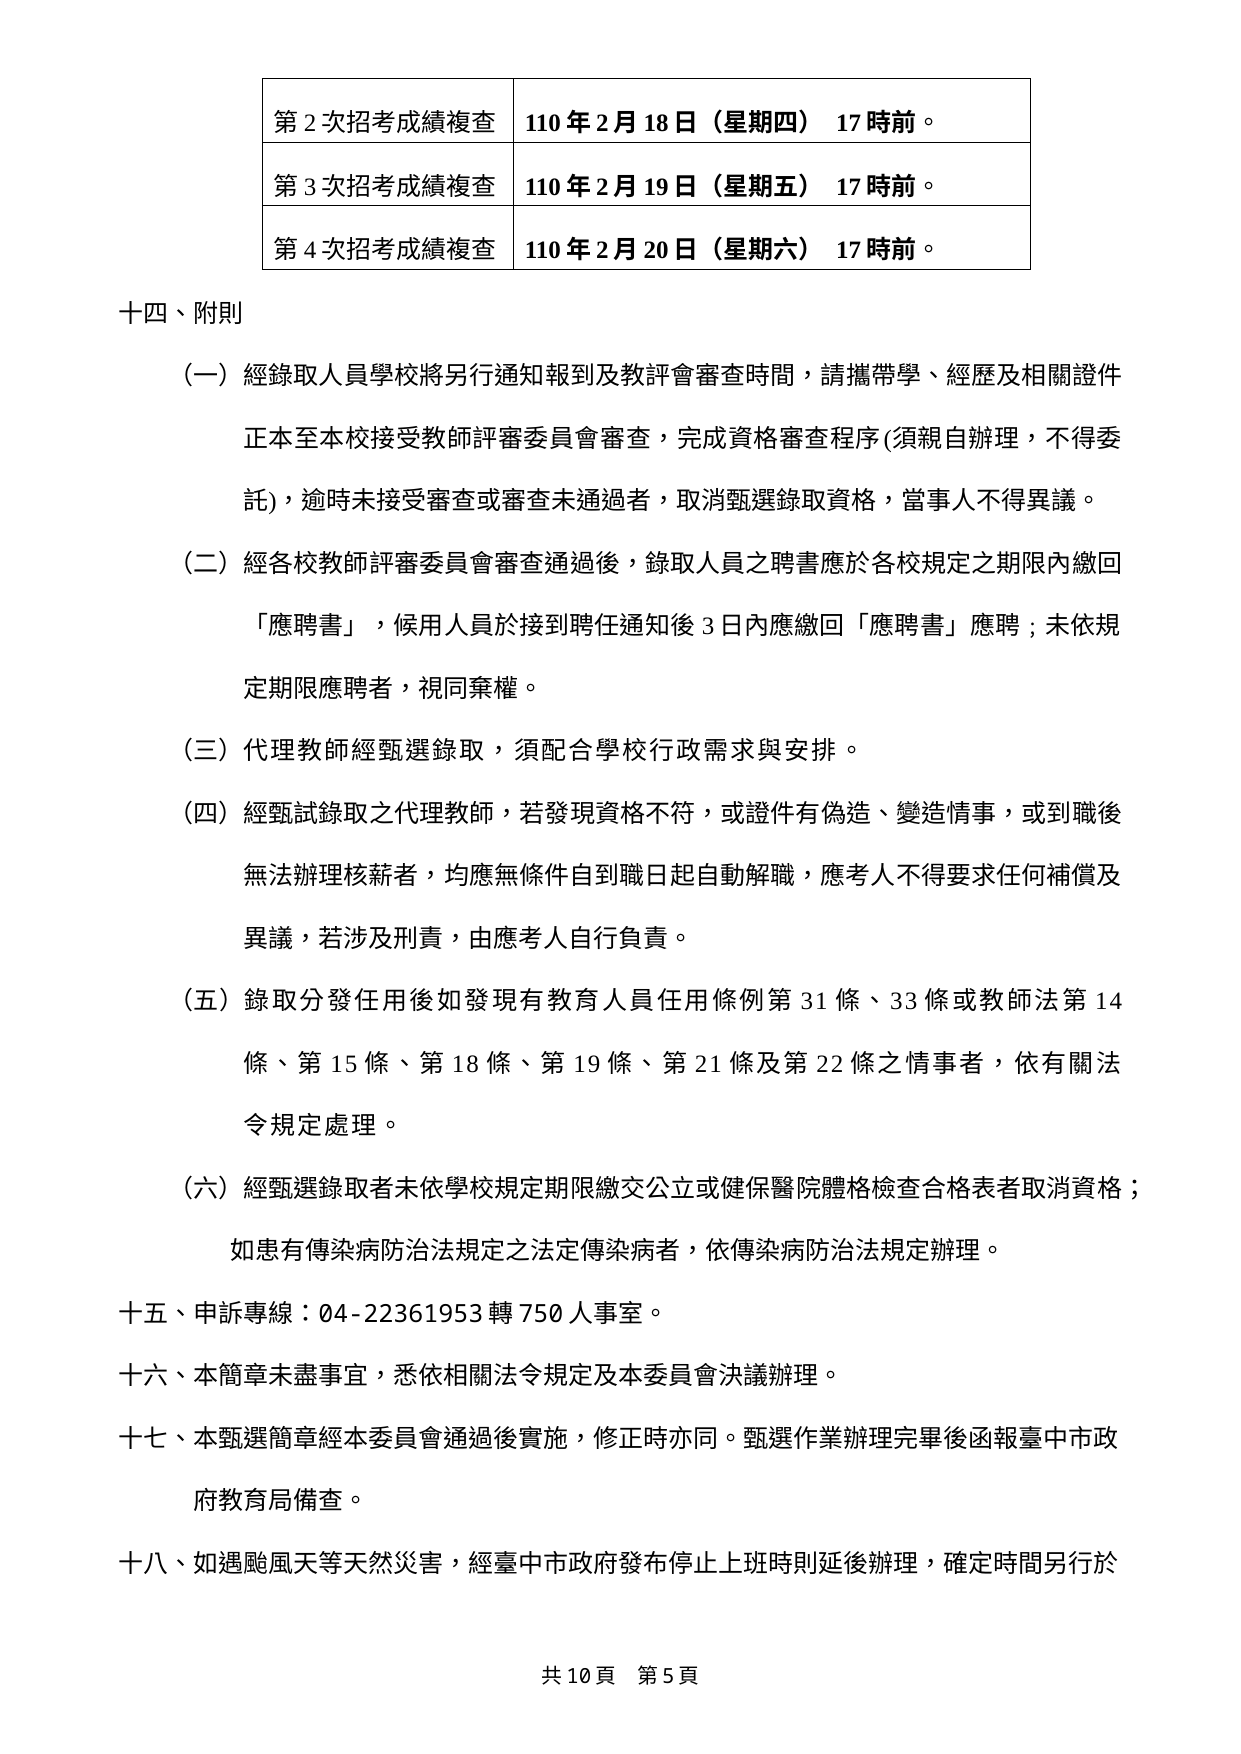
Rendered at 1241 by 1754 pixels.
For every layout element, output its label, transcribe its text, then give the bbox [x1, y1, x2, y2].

text （五）錄取分發任用後如發現有教育人員任用條例第31條、33條或教師法第14條、第15條、第18條、第19條、第21條及第22條之情事者，依有關法令規定處理。 [168, 957, 1122, 1145]
table_cell 110年2月19日（星期五） 17時前。 [514, 143, 1030, 205]
table_cell 110年2月20日（星期六） 17時前。 [514, 206, 1030, 269]
text 十七、本甄選簡章經本委員會通過後實施，修正時亦同。甄選作業辦理完畢後函報臺中市政府教育局備查。 [118, 1395, 1122, 1520]
text （二）經各校教師評審委員會審查通過後，錄取人員之聘書應於各校規定之期限內繳回「應聘書」，候用人員於接到聘任通知後3日內應繳回「應聘書」應聘﹔未依規定期限應聘者，視同棄權。 [168, 520, 1122, 707]
text （三）代理教師經甄選錄取，須配合學校行政需求與安排。 [168, 707, 1122, 770]
table_cell 第3次招考成績複查 [263, 143, 513, 205]
text 十四、附則 [118, 270, 1122, 332]
text （四）經甄試錄取之代理教師，若發現資格不符，或證件有偽造、變造情事，或到職後無法辦理核薪者，均應無條件自到職日起自動解職，應考人不得要求任何補償及異議，若涉及刑責，由應考人自行負責。 [168, 770, 1122, 957]
text 十五、申訴專線：04-22361953轉750人事室。 [118, 1270, 1122, 1332]
text （六）經甄選錄取者未依學校規定期限繳交公立或健保醫院體格檢查合格表者取消資格；如患有傳染病防治法規定之法定傳染病者，依傳染病防治法規定辦理。 [168, 1145, 1122, 1270]
text 十六、本簡章未盡事宜，悉依相關法令規定及本委員會決議辦理。 [118, 1332, 1122, 1395]
text （一）經錄取人員學校將另行通知報到及教評會審查時間，請攜帶學、經歷及相關證件正本至本校接受教師評審委員會審查，完成資格審查程序(須親自辦理，不得委託)，逾時未接受審查或審查未通過者，取消甄選錄取資格，當事人不得異議。 [168, 332, 1122, 520]
table_cell 第4次招考成績複查 [263, 206, 513, 269]
table_cell 110年2月18日（星期四） 17時前。 [514, 79, 1030, 142]
table_cell 第2次招考成績複查 [263, 79, 513, 142]
text 十八、如遇颱風天等天然災害，經臺中市政府發布停止上班時則延後辦理，確定時間另行於 [118, 1520, 1122, 1582]
